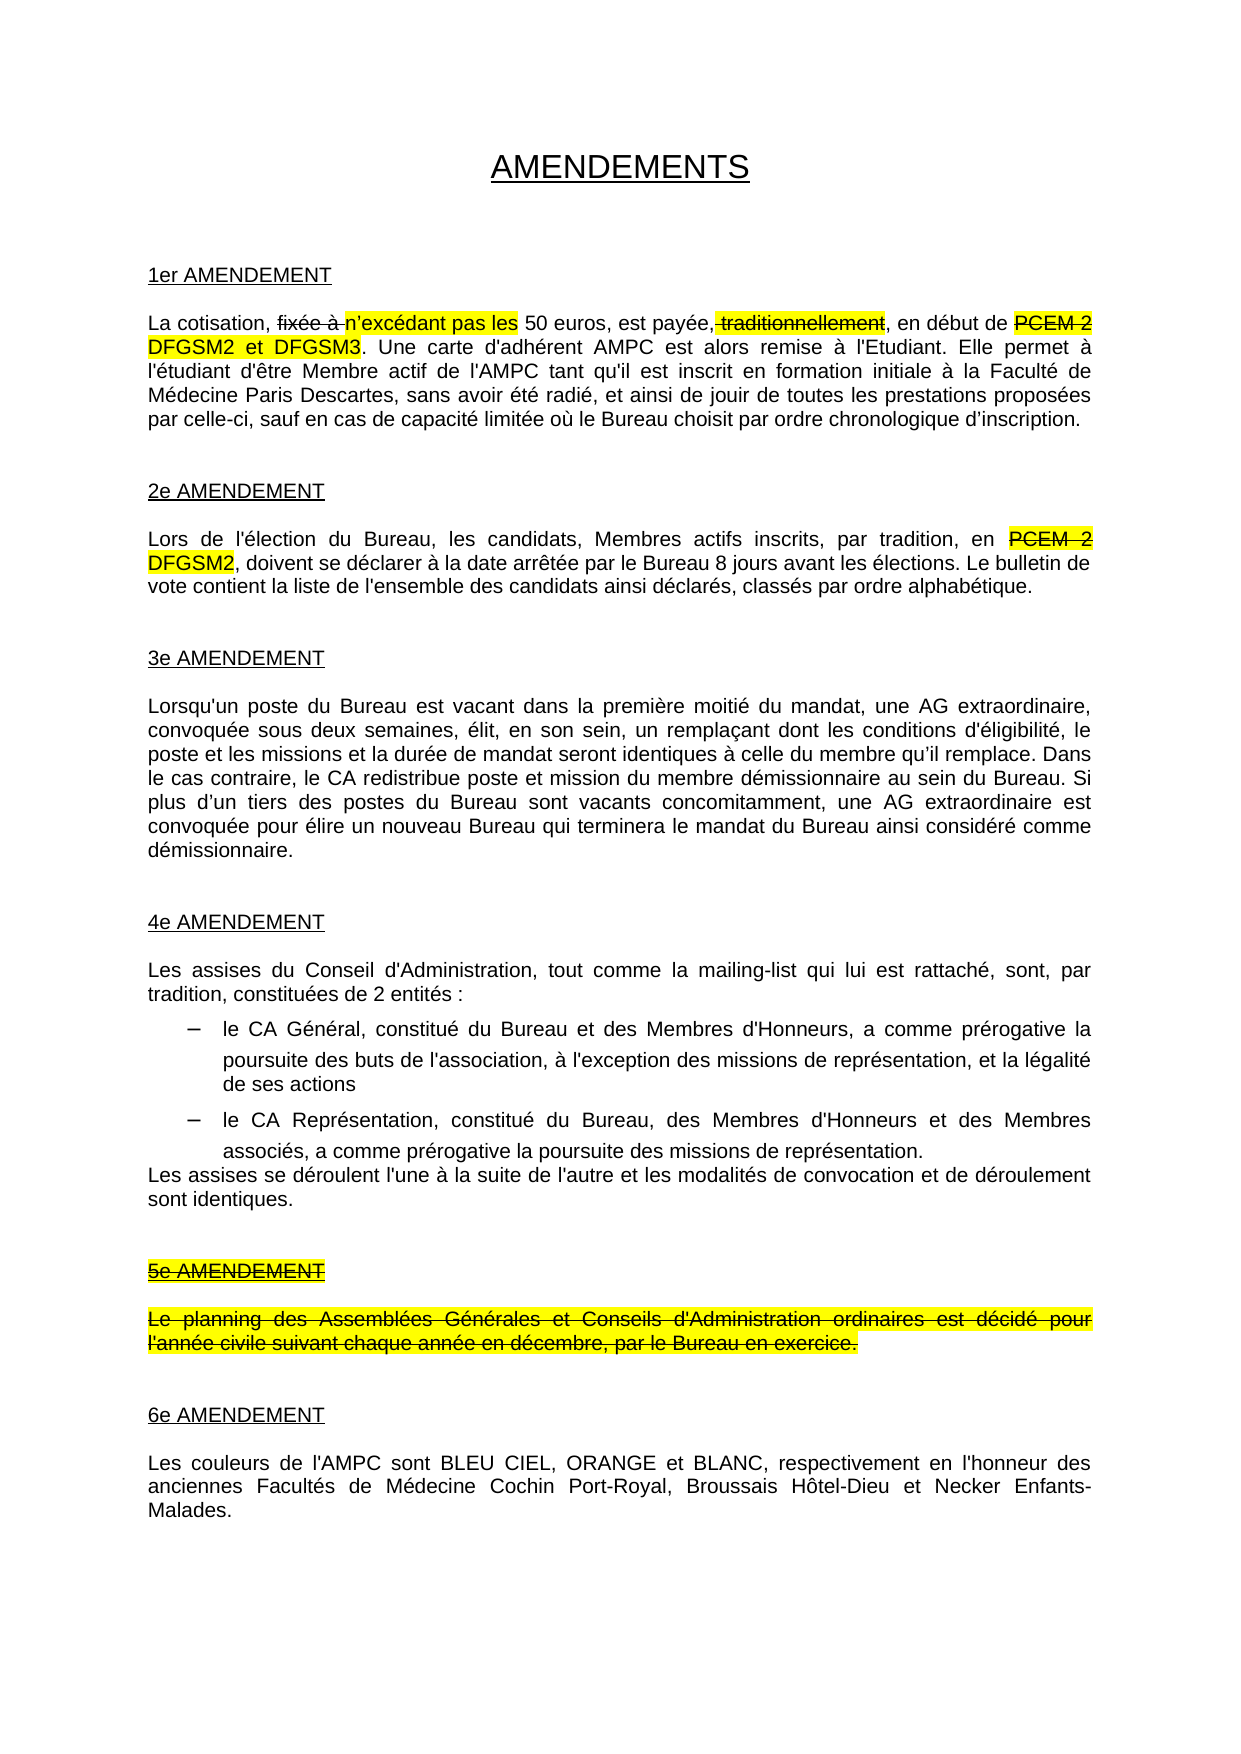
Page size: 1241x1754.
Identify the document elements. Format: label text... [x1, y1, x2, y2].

text Les couleurs de l'AMPC sont BLEU CIEL, ORANGE et BLANC, respectivement en l'honneur des anciennes Facultés de Médecine Cochin Port-Royal, Broussais Hôtel-Dieu et Necker Enfants-Malades. [148, 1450, 1093, 1522]
text Lorsqu'un poste du Bureau est vacant dans la première moitié du mandat, une AG extraordinaire, convoquée sous deux semaines, élit, en son sein, un remplaçant dont les conditions d'éligibilité, le poste et les missions et la durée de mandat seront identiques à celle du membre qu’il remplace. Dans le cas contraire, le CA redistribue poste et mission du membre démissionnaire au sein du Bureau. Si plus d’un tiers des postes du Bureau sont vacants concomitamment, une AG extraordinaire est convoquée pour élire un nouveau Bureau qui terminera le mandat du Bureau ainsi considéré comme démissionnaire. [148, 694, 1093, 862]
text 4e AMENDEMENT [148, 910, 1093, 934]
text AMENDEMENTS [148, 148, 1093, 186]
text 2e AMENDEMENT [148, 478, 1093, 502]
text La cotisation, fixée à n’excédant pas les 50 euros, est payée, traditionnellement, en début de PCEM 2 DFGSM2 et DFGSM3. Une carte d'adhérent AMPC est alors remise à l'Etudiant. Elle permet à l'étudiant d'être Membre actif de l'AMPC tant qu'il est inscrit en formation initiale à la Faculté de Médecine Paris Descartes, sans avoir été radié, et ainsi de jouir de toutes les prestations proposées par celle-ci, sauf en cas de capacité limitée où le Bureau choisit par ordre chronologique d’inscription. [148, 311, 1093, 431]
text Les assises du Conseil d'Administration, tout comme la mailing-list qui lui est rattaché, sont, par tradition, constituées de 2 entités : [148, 958, 1093, 1006]
list le CA Général, constitué du Bureau et des Membres d'Honneurs, a comme prérogative la poursuite des buts de l'association, à l'exception des missions de représentation, et la légalité de ses actions [185, 1006, 1093, 1096]
list le CA Représentation, constitué du Bureau, des Membres d'Honneurs et des Membres associés, a comme prérogative la poursuite des missions de représentation. [185, 1096, 1093, 1163]
text 3e AMENDEMENT [148, 646, 1093, 670]
text 6e AMENDEMENT [148, 1402, 1093, 1426]
text 1er AMENDEMENT [148, 263, 1093, 287]
text 5e AMENDEMENT [148, 1259, 1093, 1283]
text Le planning des Assemblées Générales et Conseils d'Administration ordinaires est décidé pour l'année civile suivant chaque année en décembre, par le Bureau en exercice. [148, 1307, 1093, 1354]
text Lors de l'élection du Bureau, les candidats, Membres actifs inscrits, par tradition, en PCEM 2 DFGSM2, doivent se déclarer à la date arrêtée par le Bureau 8 jours avant les élections. Le bulletin de vote contient la liste de l'ensemble des candidats ainsi déclarés, classés par ordre alphabétique. [148, 526, 1093, 598]
text Les assises se déroulent l'une à la suite de l'autre et les modalités de convocation et de déroulement sont identiques. [148, 1163, 1093, 1211]
